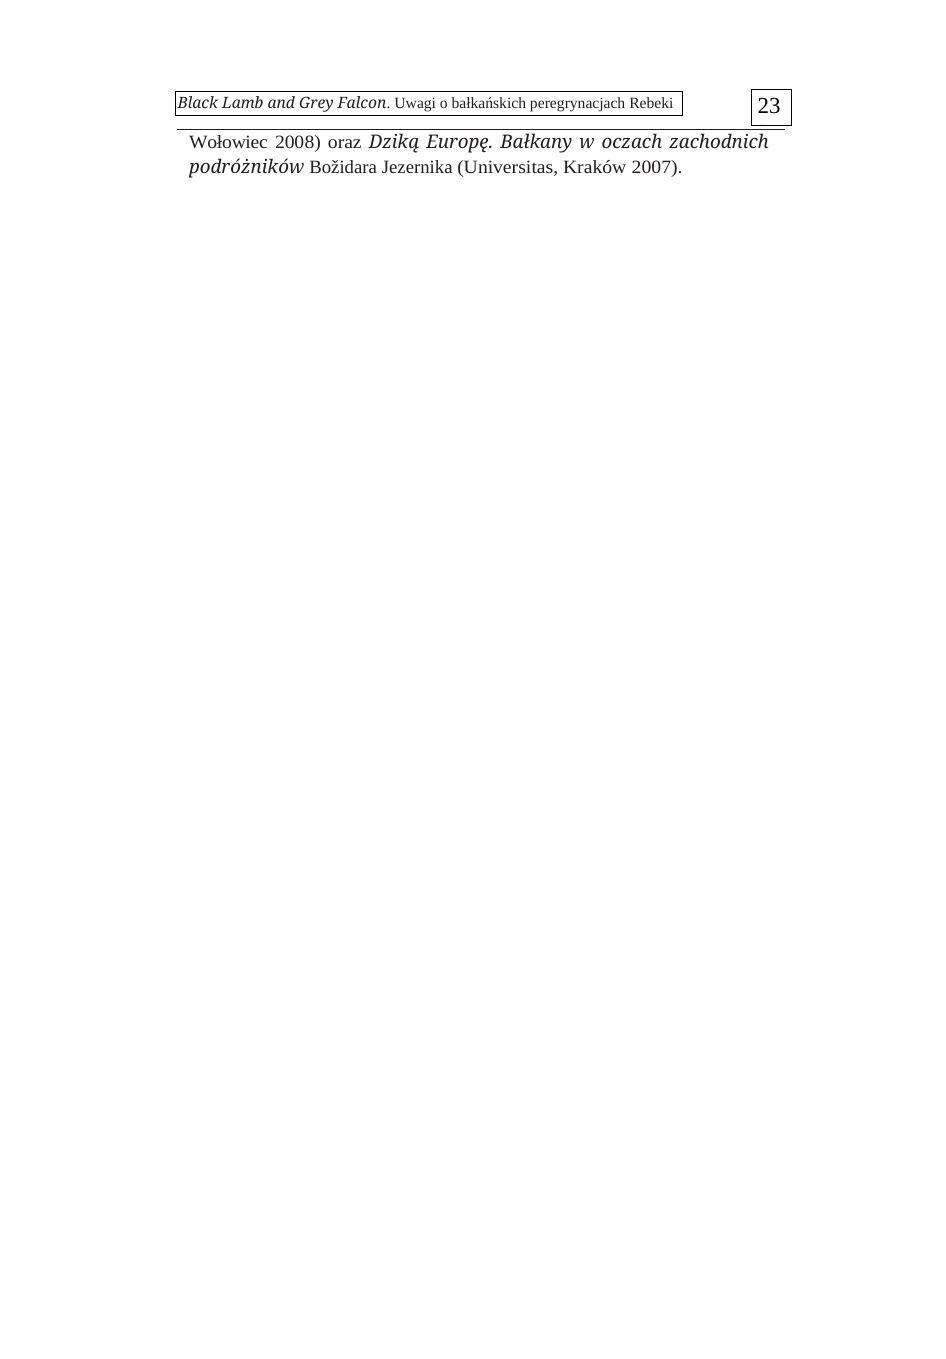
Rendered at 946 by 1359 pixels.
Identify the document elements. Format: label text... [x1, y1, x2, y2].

list West znakomicie to ujmuje: „The nineteenth-century English traveller tended to form an unfavourable opinion of the Christian subjects of the Ottoman Empire on the grounds that they were dirty and illiterate and grasping (as poor people, oddly enough, often are) and cringing and inhospitable and ill-man- nered (as frightened people, oddly enough, often are). He condemned them as he condemned the inhabitants of the new industrial hells in Lancashire and Yorkshire, who insisted on smelling offensively, drinking gin to excess, and being rough and rude. Even as he felt glad when these unfortunate fellow-countrymen of his were the objects of missionary efforts by philanthropists drawn from the upper and middle classes, he felt glad because these Christian Slavs were in the custody of the Turks, who were exquisite in their personal habits, cultivated, generous, dignified, hospitable, and extremely polite” (West 2007, loc. 20252). Istnieje bogata literatura na temat krzywdzących stereotypów Zachodu wobec słowiańskich mieszkańców Bałkanów. Warto w tym miejscu wymienić zna- komite Bałkany wyobrażone Marii Todorowej (Czarne, Wołowiec 2008) oraz Dziką Europę. Bałkany w oczach zachodnich podróżników Božidara Jezernika (Universitas, Kraków 2007). [159, 129, 769, 178]
